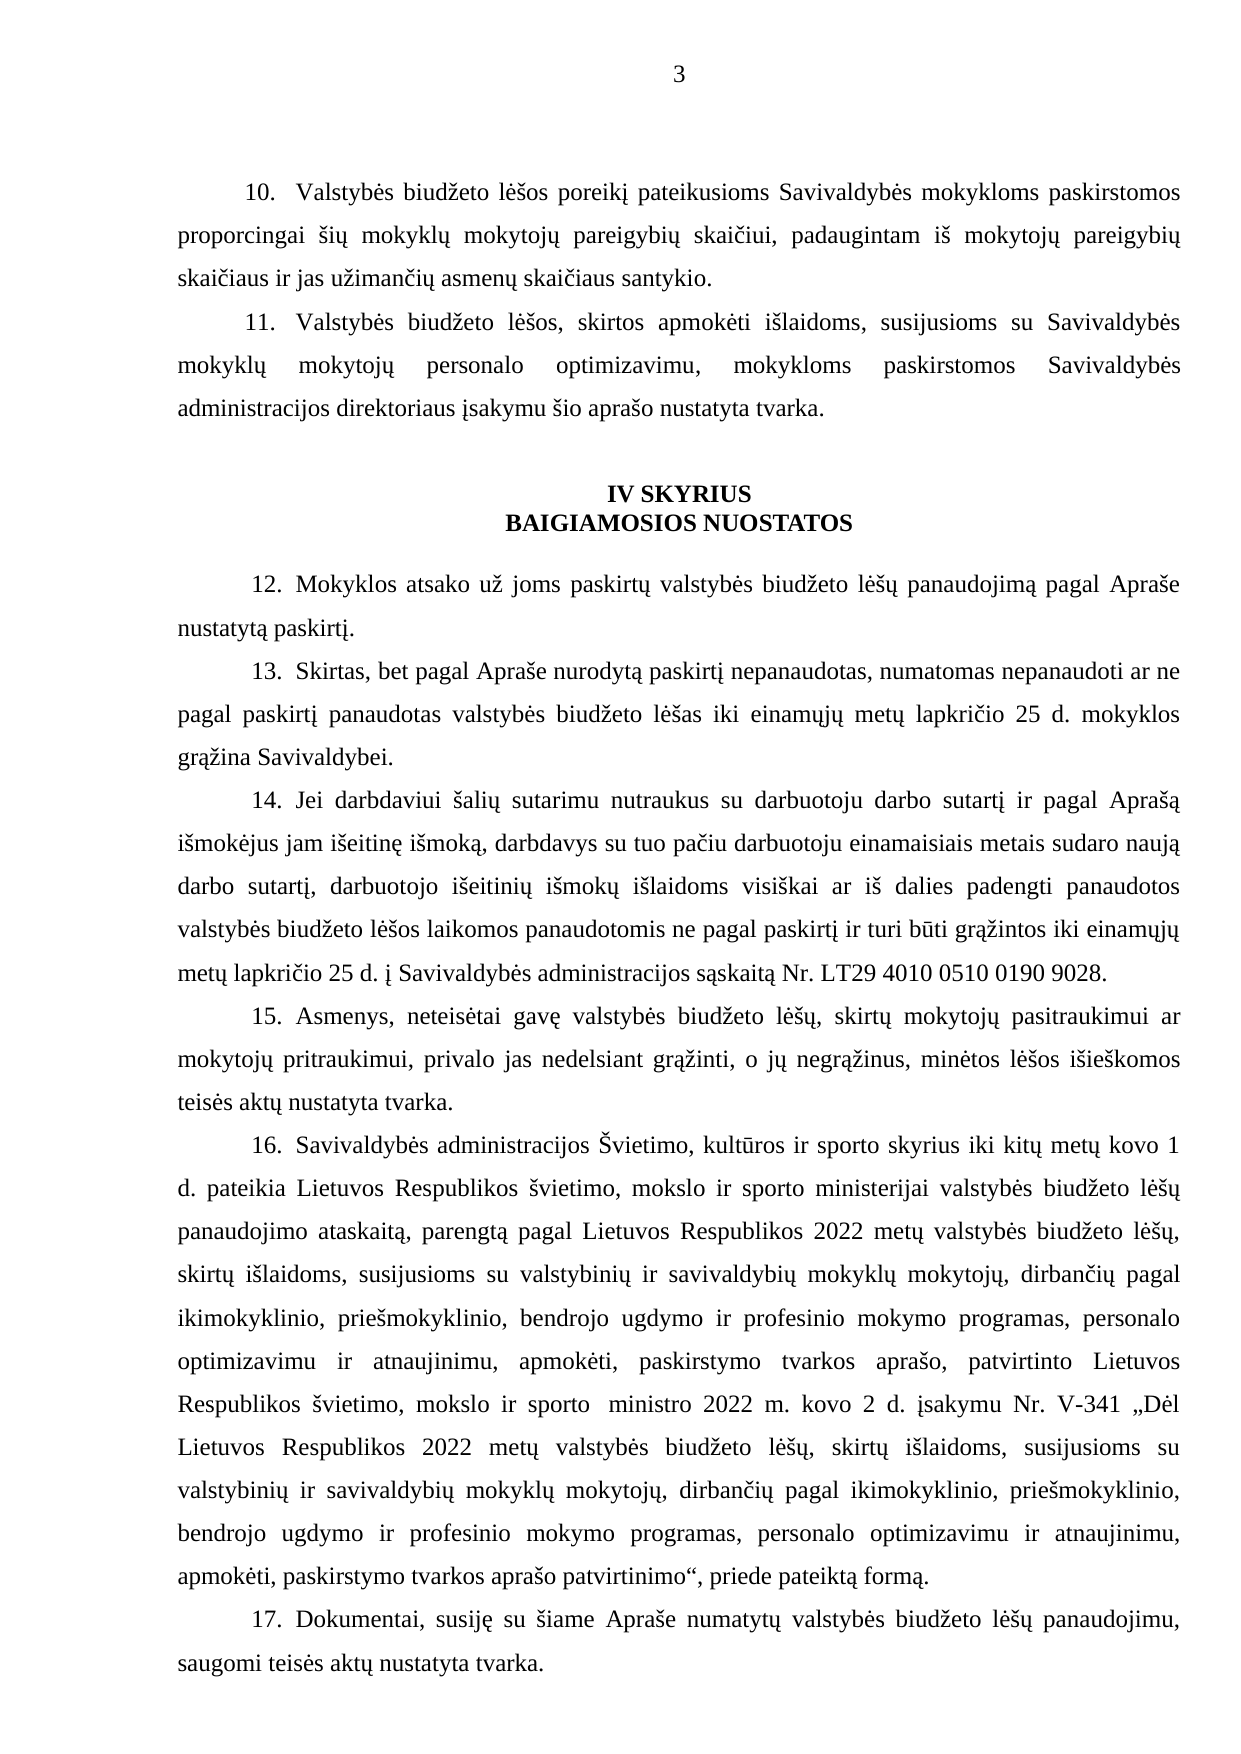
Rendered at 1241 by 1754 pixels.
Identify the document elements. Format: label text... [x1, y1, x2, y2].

text 14. Jei darbdaviui šalių sutarimu nutraukus su darbuotoju darbo sutartį ir pagal Aprašą išmokėjus jam išeitinę išmoką, darbdavys su tuo pačiu darbuotoju einamaisiais metais sudaro naują darbo sutartį, darbuotojo išeitinių išmokų išlaidoms visiškai ar iš dalies padengti panaudotos valstybės biudžeto lėšos laikomos panaudotomis ne pagal paskirtį ir turi būti grąžintos iki einamųjų metų lapkričio 25 d. į Savivaldybės administracijos sąskaitą Nr. LT29 4010 0510 0190 9028. [177, 785, 1181, 986]
text 11. Valstybės biudžeto lėšos, skirtos apmokėti išlaidoms, susijusioms su Savivaldybės mokyklų mokytojų personalo optimizavimu, mokykloms paskirstomos Savivaldybės administracijos direktoriaus įsakymu šio aprašo nustatyta tvarka. [177, 307, 1181, 422]
text 17. Dokumentai, susiję su šiame Apraše numatytų valstybės biudžeto lėšų panaudojimu, saugomi teisės aktų nustatyta tvarka. [177, 1604, 1181, 1676]
text 12. Mokyklos atsako už joms paskirtų valstybės biudžeto lėšų panaudojimą pagal Apraše nustatytą paskirtį. [177, 569, 1181, 641]
text 13. Skirtas, bet pagal Apraše nurodytą paskirtį nepanaudotas, numatomas nepanaudoti ar ne pagal paskirtį panaudotas valstybės biudžeto lėšas iki einamųjų metų lapkričio 25 d. mokyklos grąžina Savivaldybei. [177, 656, 1181, 771]
text 10. Valstybės biudžeto lėšos poreikį pateikusioms Savivaldybės mokykloms paskirstomos proporcingai šių mokyklų mokytojų pareigybių skaičiui, padaugintam iš mokytojų pareigybių skaičiaus ir jas užimančių asmenų skaičiaus santykio. [177, 177, 1181, 292]
text 16. Savivaldybės administracijos Švietimo, kultūros ir sporto skyrius iki kitų metų kovo 1 d. pateikia Lietuvos Respublikos švietimo, mokslo ir sporto ministerijai valstybės biudžeto lėšų panaudojimo ataskaitą, parengtą pagal Lietuvos Respublikos 2022 metų valstybės biudžeto lėšų, skirtų išlaidoms, susijusioms su valstybinių ir savivaldybių mokyklų mokytojų, dirbančių pagal ikimokyklinio, priešmokyklinio, bendrojo ugdymo ir profesinio mokymo programas, personalo optimizavimu ir atnaujinimu, apmokėti, paskirstymo tvarkos aprašo, patvirtinto Lietuvos Respublikos švietimo, mokslo ir sporto ministro 2022 m. kovo 2 d. įsakymu Nr. V-341 „Dėl Lietuvos Respublikos 2022 metų valstybės biudžeto lėšų, skirtų išlaidoms, susijusioms su valstybinių ir savivaldybių mokyklų mokytojų, dirbančių pagal ikimokyklinio, priešmokyklinio, bendrojo ugdymo ir profesinio mokymo programas, personalo optimizavimu ir atnaujinimu, apmokėti, paskirstymo tvarkos aprašo patvirtinimo“, priede pateiktą formą. [177, 1130, 1181, 1590]
text 15. Asmenys, neteisėtai gavę valstybės biudžeto lėšų, skirtų mokytojų pasitraukimui ar mokytojų pritraukimui, privalo jas nedelsiant grąžinti, o jų negrąžinus, minėtos lėšos išieškomos teisės aktų nustatyta tvarka. [177, 1001, 1181, 1116]
text IV SKYRIUS [177, 479, 1181, 508]
text BAIGIAMOSIOS NUOSTATOS [177, 508, 1181, 537]
